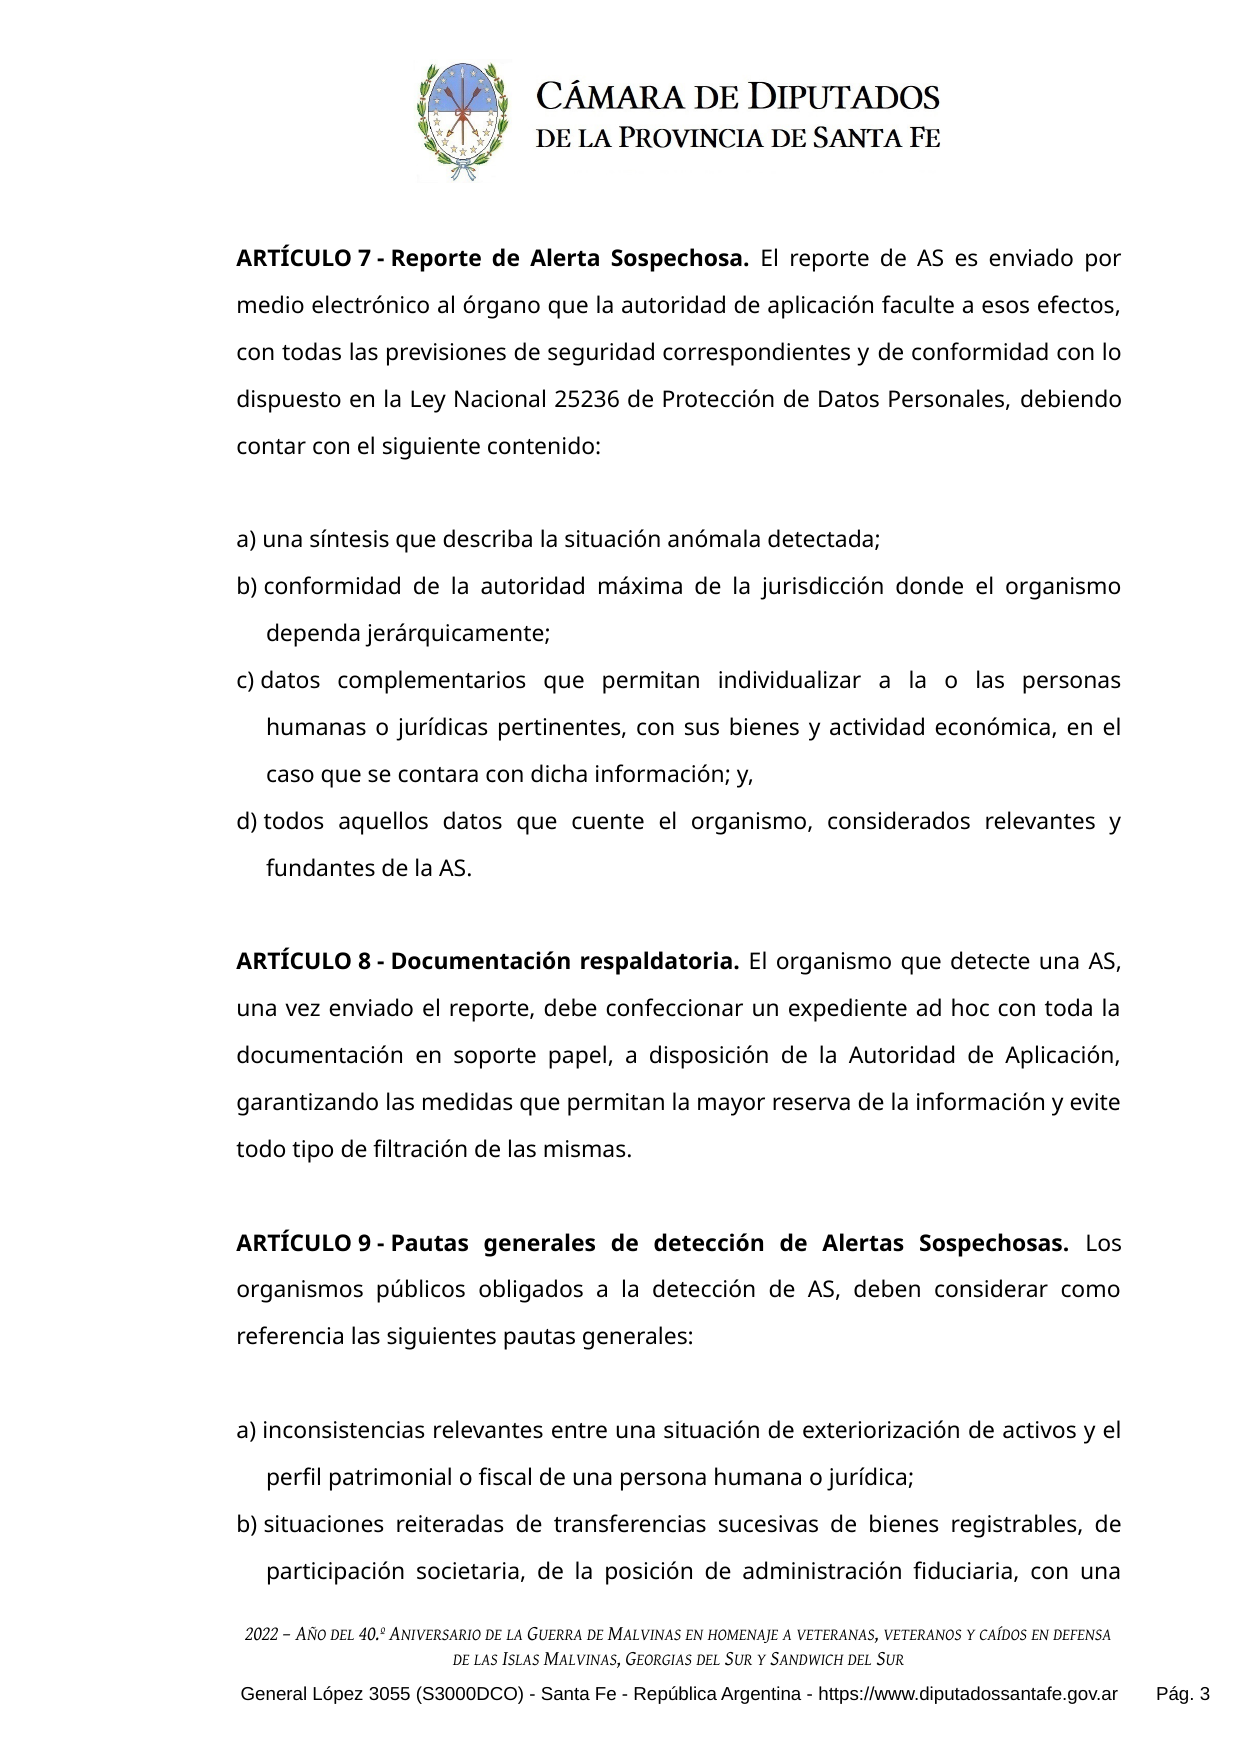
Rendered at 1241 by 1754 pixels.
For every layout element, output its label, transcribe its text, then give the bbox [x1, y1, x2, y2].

list datos complementarios que permitan individualizar a la o las personas humanas o jurídicas pertinentes, con sus bienes y actividad económica, en el caso que se contara con dicha información; y, [236, 664, 1122, 789]
list Pautas generales de detección de Alertas Sospechosas. Los organismos públicos obligados a la detección de AS, deben considerar como referencia las siguientes pautas generales: [236, 1227, 1122, 1352]
list Reporte de Alerta Sospechosa. El reporte de AS es enviado por medio electrónico al órgano que la autoridad de aplicación faculte a esos efectos, con todas las previsiones de seguridad correspondientes y de conformidad con lo dispuesto en la Ley Nacional 25236 de Protección de Datos Personales, debiendo contar con el siguiente contenido: [236, 242, 1122, 461]
list una síntesis que describa la situación anómala detectada; [236, 523, 1122, 555]
picture [413, 59, 945, 183]
list todos aquellos datos que cuente el organismo, considerados relevantes y fundantes de la AS. [236, 805, 1122, 883]
list Documentación respaldatoria. El organismo que detecte una AS, una vez enviado el reporte, debe confeccionar un expediente ad hoc con toda la documentación en soporte papel, a disposición de la Autoridad de Aplicación, garantizando las medidas que permitan la mayor reserva de la información y evite todo tipo de filtración de las mismas. [236, 945, 1122, 1164]
list conformidad de la autoridad máxima de la jurisdicción donde el organismo dependa jerárquicamente; [236, 570, 1122, 648]
list situaciones reiteradas de transferencias sucesivas de bienes registrables, de participación societaria, de la posición de administración fiduciaria, con una [236, 1508, 1122, 1586]
list inconsistencias relevantes entre una situación de exteriorización de activos y el perfil patrimonial o fiscal de una persona humana o jurídica; [236, 1414, 1122, 1492]
